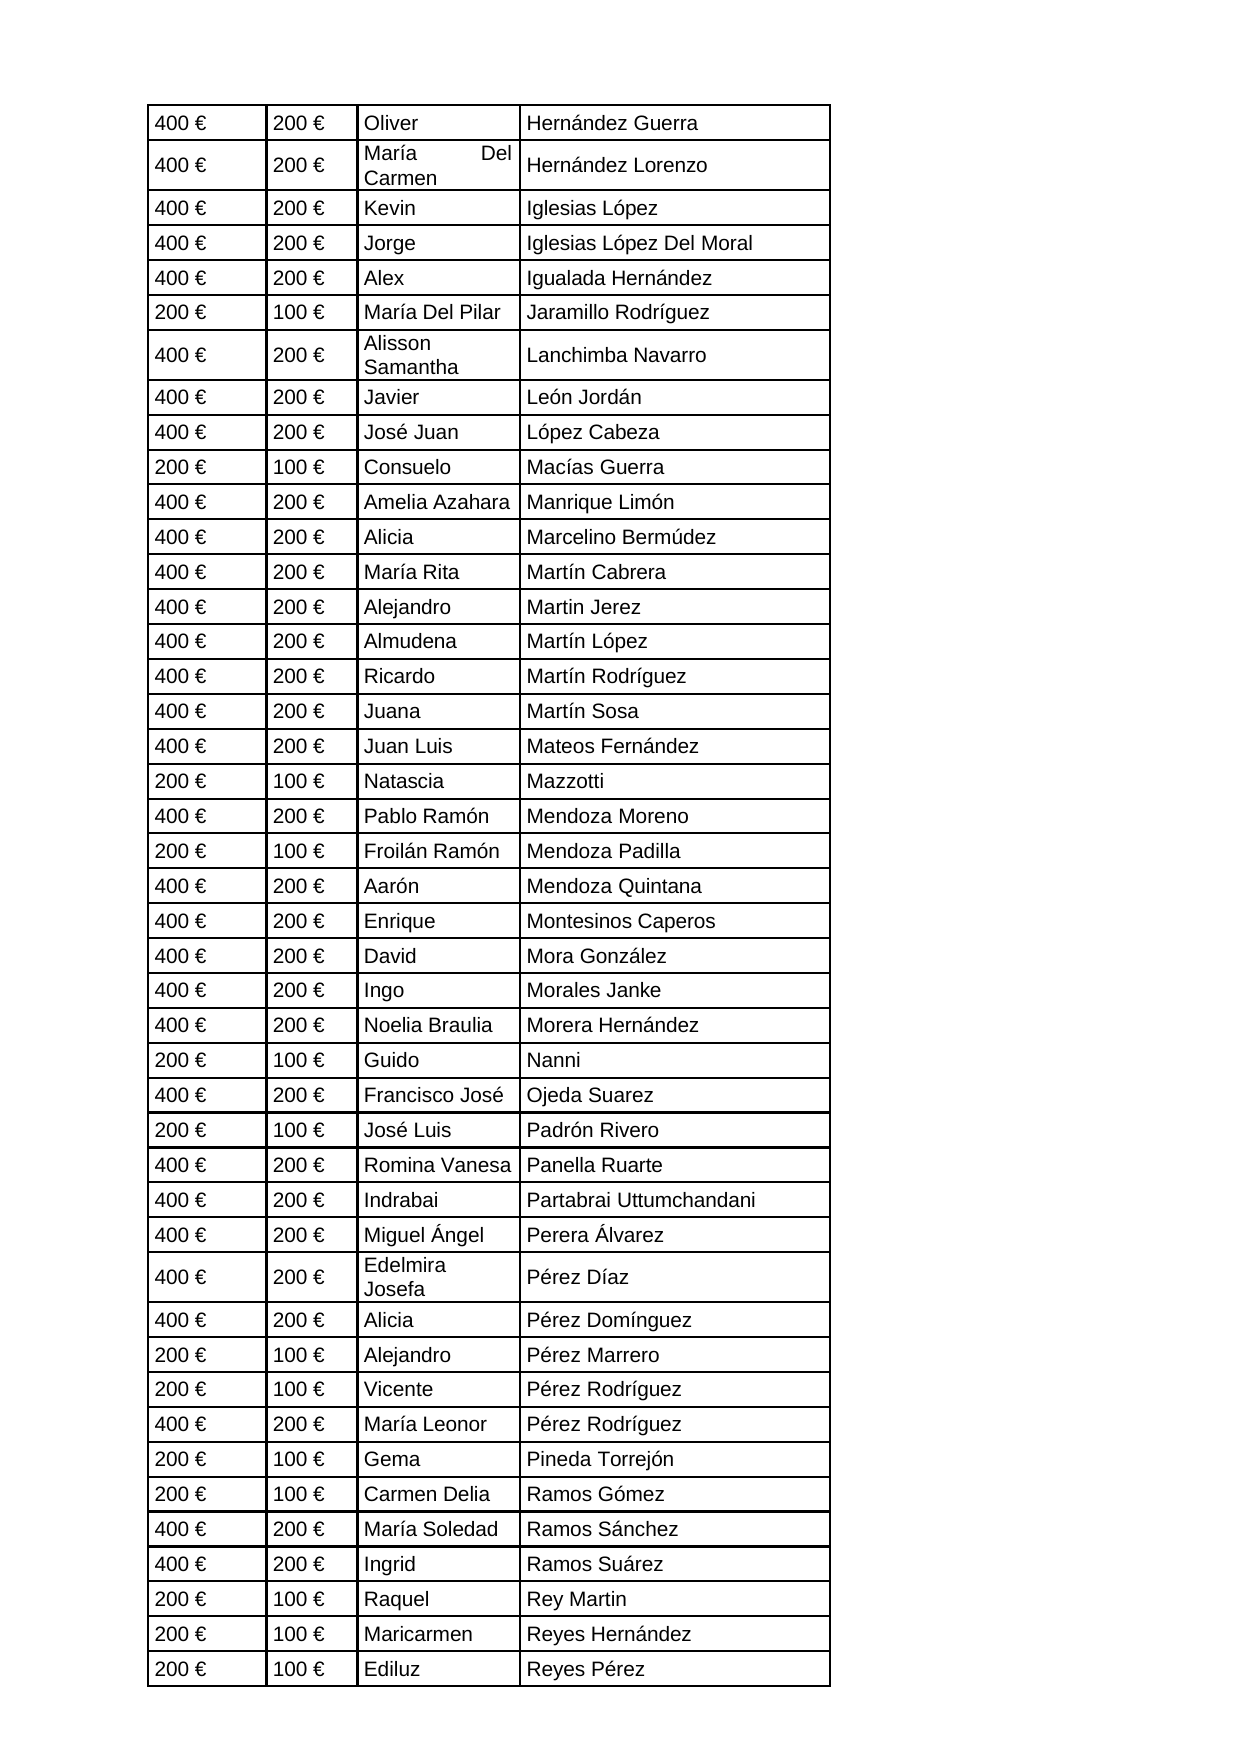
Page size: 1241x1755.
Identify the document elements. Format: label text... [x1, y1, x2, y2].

table_cell 200 € [149, 1582, 265, 1615]
table_cell 200 € [268, 625, 356, 658]
table_cell Alisson Samantha [359, 331, 519, 379]
table_cell 200 € [268, 1253, 356, 1301]
table_cell 100 € [268, 765, 356, 797]
table_cell 400 € [149, 939, 265, 972]
table_cell Vicente [359, 1373, 519, 1406]
table_cell 400 € [149, 869, 265, 902]
table_cell Ramos Sánchez [521, 1513, 829, 1545]
table_cell Mora González [521, 939, 829, 972]
table_cell Pérez Marrero [521, 1338, 829, 1371]
table_cell Alicia [359, 1303, 519, 1336]
table_cell Ediluz [359, 1652, 519, 1685]
table_cell 400 € [149, 730, 265, 762]
table_cell 200 € [149, 1338, 265, 1371]
table_cell 200 € [149, 296, 265, 329]
table_cell 200 € [268, 695, 356, 728]
table_cell 400 € [149, 381, 265, 413]
table_cell Martin Jerez [521, 590, 829, 623]
table_cell Alex [359, 261, 519, 294]
table_cell 200 € [268, 331, 356, 379]
table_cell 200 € [149, 1652, 265, 1685]
table_cell 200 € [268, 1303, 356, 1336]
table_cell Macías Guerra [521, 451, 829, 483]
table_cell 200 € [149, 834, 265, 867]
table_cell Edelmira Josefa [359, 1253, 519, 1301]
table_cell Morales Janke [521, 974, 829, 1007]
table_cell Partabrai Uttumchandani [521, 1183, 829, 1216]
table_cell Mendoza Moreno [521, 800, 829, 832]
table_cell 200 € [149, 1044, 265, 1077]
table_cell 200 € [268, 1513, 356, 1545]
table_cell 400 € [149, 485, 265, 518]
table_cell 200 € [268, 590, 356, 623]
table_cell 100 € [268, 834, 356, 867]
table_cell María Leonor [359, 1408, 519, 1441]
table_cell Pablo Ramón [359, 800, 519, 832]
table_cell 400 € [149, 1009, 265, 1042]
table_cell Pérez Rodríguez [521, 1408, 829, 1441]
table_cell Montesinos Caperos [521, 904, 829, 937]
table_cell 200 € [149, 1373, 265, 1406]
table_cell 100 € [268, 451, 356, 483]
table_cell 200 € [268, 660, 356, 693]
table_cell María Soledad [359, 1513, 519, 1545]
table_cell 400 € [149, 904, 265, 937]
table_cell Ojeda Suarez [521, 1079, 829, 1111]
table_cell Noelia Braulia [359, 1009, 519, 1042]
table_cell Juan Luis [359, 730, 519, 762]
table_cell 400 € [149, 1218, 265, 1251]
table_cell 200 € [149, 1478, 265, 1510]
table_cell Perera Álvarez [521, 1218, 829, 1251]
table_cell 400 € [149, 141, 265, 189]
table_cell Ramos Gómez [521, 1478, 829, 1510]
table_cell Romina Vanesa [359, 1149, 519, 1181]
table_cell 400 € [149, 590, 265, 623]
table_cell Alicia [359, 520, 519, 553]
table_cell 100 € [268, 1373, 356, 1406]
table_cell 400 € [149, 800, 265, 832]
table_cell Raquel [359, 1582, 519, 1615]
table_cell 200 € [268, 555, 356, 588]
table_cell Gema [359, 1443, 519, 1476]
table_cell Almudena [359, 625, 519, 658]
table_cell 400 € [149, 555, 265, 588]
table_cell Natascia [359, 765, 519, 797]
table_cell 100 € [268, 1443, 356, 1476]
table_cell María Rita [359, 555, 519, 588]
table_cell Enrique [359, 904, 519, 937]
table_cell 200 € [268, 1183, 356, 1216]
table_cell 200 € [268, 869, 356, 902]
table_cell 200 € [268, 800, 356, 832]
table_cell Mazzotti [521, 765, 829, 797]
table_cell 400 € [149, 331, 265, 379]
table_cell 400 € [149, 1183, 265, 1216]
table_cell 100 € [268, 296, 356, 329]
table_header 400 € [149, 106, 265, 139]
table_cell 200 € [149, 1114, 265, 1146]
table_cell Miguel Ángel [359, 1218, 519, 1251]
table_header Hernández Guerra [521, 106, 829, 139]
table_cell 200 € [268, 261, 356, 294]
table_cell 400 € [149, 974, 265, 1007]
table_cell 200 € [268, 416, 356, 448]
table_cell 200 € [149, 1617, 265, 1650]
table_cell López Cabeza [521, 416, 829, 448]
table_cell 100 € [268, 1338, 356, 1371]
table_cell 200 € [268, 485, 356, 518]
table_cell 200 € [268, 1548, 356, 1580]
table_cell Martín López [521, 625, 829, 658]
table_cell 400 € [149, 1548, 265, 1580]
table_cell 200 € [268, 974, 356, 1007]
table_header Oliver [359, 106, 519, 139]
table_cell 400 € [149, 1253, 265, 1301]
table_cell 400 € [149, 695, 265, 728]
table_cell Aarón [359, 869, 519, 902]
table_cell 200 € [268, 226, 356, 259]
table_cell 200 € [268, 1408, 356, 1441]
table_cell Iglesias López [521, 191, 829, 224]
table_cell Carmen Delia [359, 1478, 519, 1510]
table_cell Ingrid [359, 1548, 519, 1580]
table_cell Consuelo [359, 451, 519, 483]
table_cell Marcelino Bermúdez [521, 520, 829, 553]
table_cell 200 € [268, 1079, 356, 1111]
table_cell Manrique Limón [521, 485, 829, 518]
table_cell 400 € [149, 1513, 265, 1545]
table_cell 200 € [149, 451, 265, 483]
table_cell 400 € [149, 625, 265, 658]
table_cell Morera Hernández [521, 1009, 829, 1042]
table_cell Martín Rodríguez [521, 660, 829, 693]
table_cell 200 € [268, 730, 356, 762]
table_cell 200 € [268, 141, 356, 189]
table_cell Guido [359, 1044, 519, 1077]
table_cell Panella Ruarte [521, 1149, 829, 1181]
table_cell 100 € [268, 1617, 356, 1650]
table_cell Alejandro [359, 590, 519, 623]
table_cell Amelia Azahara [359, 485, 519, 518]
table_cell María Del Pilar [359, 296, 519, 329]
table_cell José Luis [359, 1114, 519, 1146]
table_cell Indrabai [359, 1183, 519, 1216]
table_cell 200 € [268, 904, 356, 937]
table_cell Javier [359, 381, 519, 413]
table_cell José Juan [359, 416, 519, 448]
table_cell 400 € [149, 520, 265, 553]
table_cell 400 € [149, 191, 265, 224]
table_cell 400 € [149, 261, 265, 294]
table_cell Pineda Torrejón [521, 1443, 829, 1476]
table_cell Mendoza Quintana [521, 869, 829, 902]
table_cell Pérez Díaz [521, 1253, 829, 1301]
table_cell Mateos Fernández [521, 730, 829, 762]
table_cell Igualada Hernández [521, 261, 829, 294]
table_cell 400 € [149, 1408, 265, 1441]
table_cell 100 € [268, 1114, 356, 1146]
table_cell Kevin [359, 191, 519, 224]
table_cell 100 € [268, 1478, 356, 1510]
table_cell Hernández Lorenzo [521, 141, 829, 189]
table_cell 100 € [268, 1044, 356, 1077]
table_cell Pérez Rodríguez [521, 1373, 829, 1406]
table_cell Francisco José [359, 1079, 519, 1111]
table_cell Padrón Rivero [521, 1114, 829, 1146]
table_cell 400 € [149, 1079, 265, 1111]
table_cell Ramos Suárez [521, 1548, 829, 1580]
table_cell Iglesias López Del Moral [521, 226, 829, 259]
table_cell Juana [359, 695, 519, 728]
table_cell María Del Carmen [359, 141, 519, 189]
table_cell Lanchimba Navarro [521, 331, 829, 379]
table_cell 200 € [268, 191, 356, 224]
table_cell Froilán Ramón [359, 834, 519, 867]
table_cell 200 € [268, 939, 356, 972]
table_cell Ricardo [359, 660, 519, 693]
table_cell Martín Cabrera [521, 555, 829, 588]
table_cell 400 € [149, 660, 265, 693]
table_cell 400 € [149, 226, 265, 259]
table_cell 200 € [268, 520, 356, 553]
table_cell León Jordán [521, 381, 829, 413]
table_cell Martín Sosa [521, 695, 829, 728]
table_cell Maricarmen [359, 1617, 519, 1650]
table_cell 100 € [268, 1652, 356, 1685]
table_cell 200 € [268, 1218, 356, 1251]
table_cell 400 € [149, 1303, 265, 1336]
table_cell Mendoza Padilla [521, 834, 829, 867]
table_cell Alejandro [359, 1338, 519, 1371]
table_cell Ingo [359, 974, 519, 1007]
table_header 200 € [268, 106, 356, 139]
table_cell 200 € [268, 381, 356, 413]
table_cell 200 € [268, 1009, 356, 1042]
table_cell Pérez Domínguez [521, 1303, 829, 1336]
table_cell Reyes Hernández [521, 1617, 829, 1650]
table_cell 200 € [149, 1443, 265, 1476]
table_cell Jorge [359, 226, 519, 259]
table_cell 200 € [268, 1149, 356, 1181]
table_cell Nanni [521, 1044, 829, 1077]
table_cell 100 € [268, 1582, 356, 1615]
table_cell Rey Martin [521, 1582, 829, 1615]
table_cell 200 € [149, 765, 265, 797]
table_cell 400 € [149, 1149, 265, 1181]
table_cell 400 € [149, 416, 265, 448]
table_cell Reyes Pérez [521, 1652, 829, 1685]
table_cell David [359, 939, 519, 972]
table_cell Jaramillo Rodríguez [521, 296, 829, 329]
